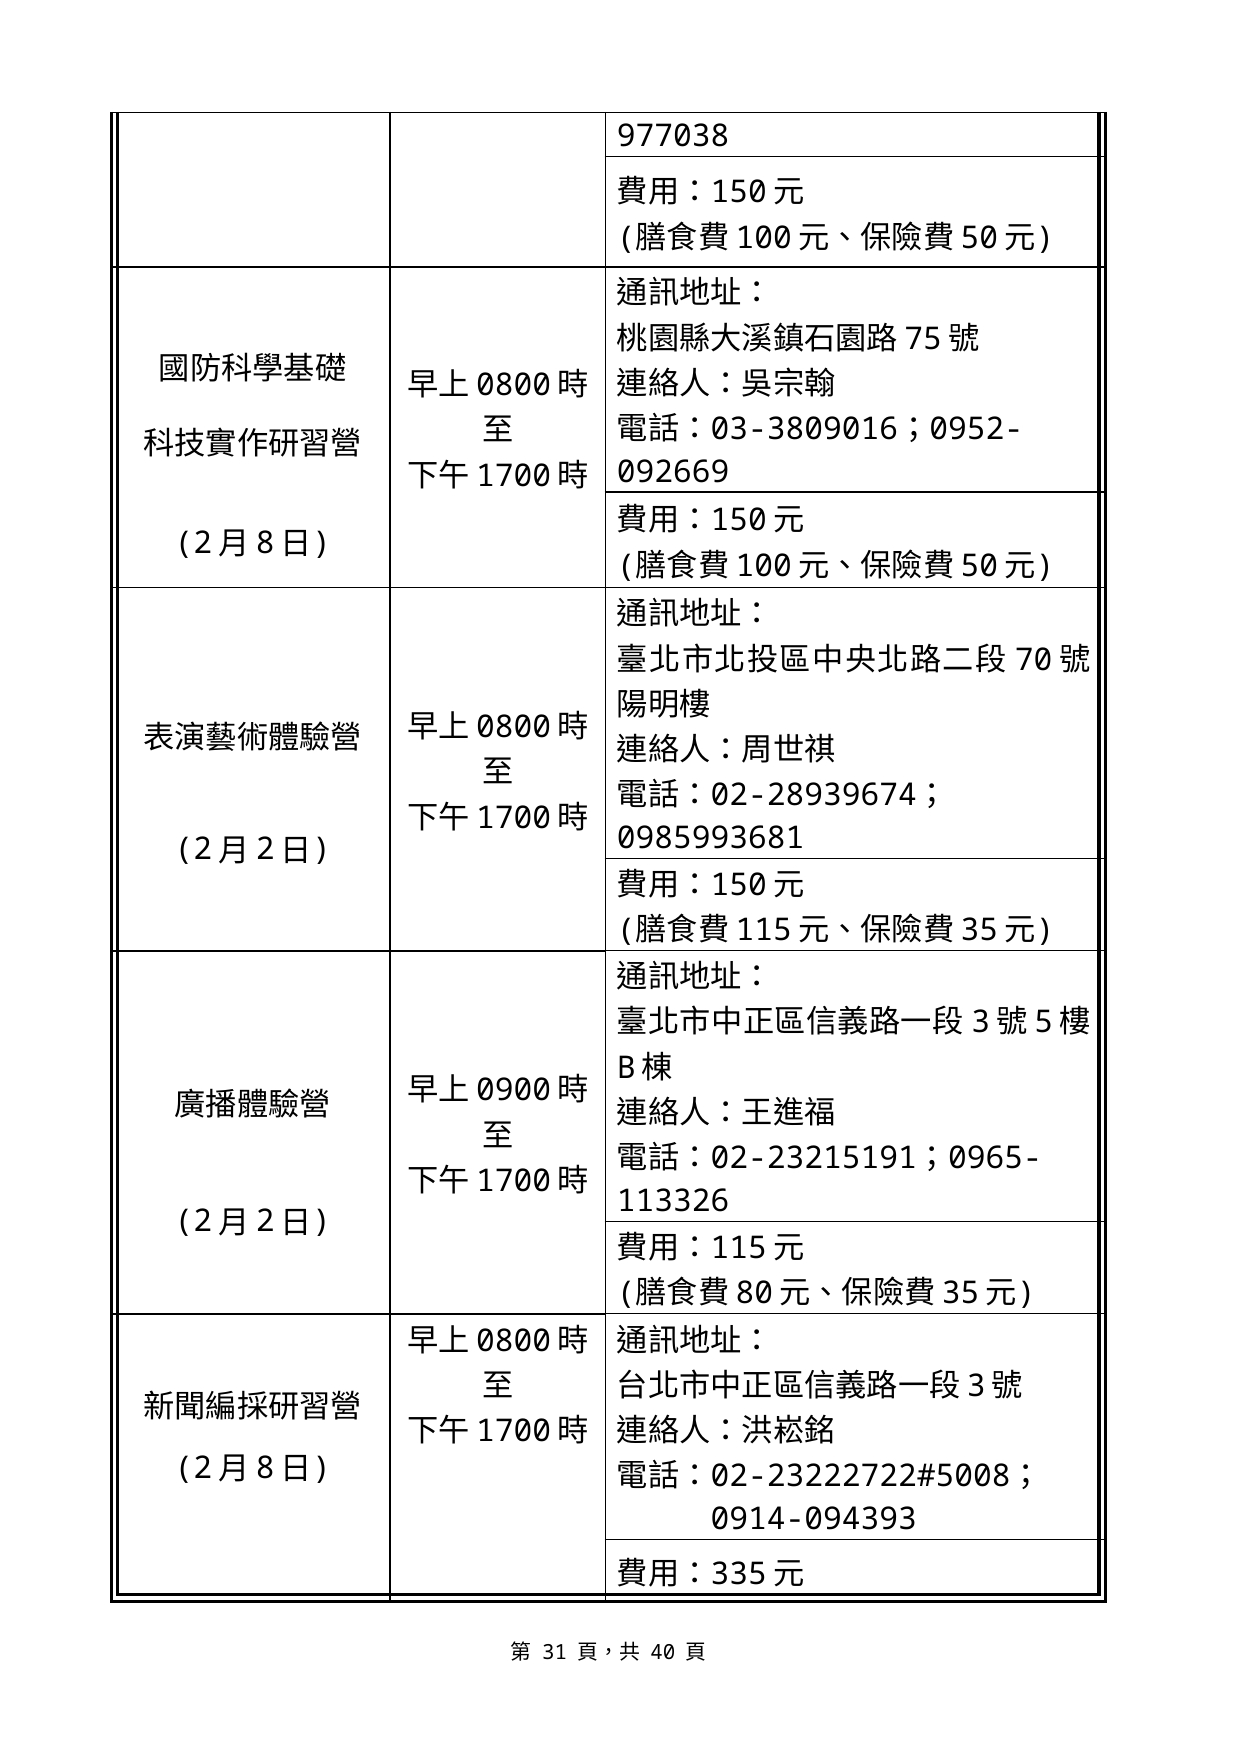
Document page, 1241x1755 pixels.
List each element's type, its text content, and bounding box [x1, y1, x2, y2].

table_cell 費用：150元 (膳食費100元、保險費50元) [606, 157, 1097, 266]
table_cell [391, 113, 605, 266]
table_cell 早上0900時 至 下午1700時 [391, 952, 605, 1313]
table_cell 費用：335元 [606, 1540, 1097, 1593]
table_cell 早上0800時 至 下午1700時 [391, 1315, 605, 1593]
table_cell 國防科學基礎 科技實作研習營 (2月8日) [119, 268, 389, 587]
table_cell 通訊地址： 台北市中正區信義路一段3號 連絡人：洪崧銘 電話：02-23222722#5008；0914-094393 [606, 1314, 1097, 1538]
table_cell 費用：150元 (膳食費100元、保險費50元) [606, 493, 1097, 587]
table_cell 早上0800時 至 下午1700時 [391, 268, 605, 587]
table_cell 廣播體驗營 (2月2日) [119, 952, 389, 1313]
table_cell [119, 113, 389, 266]
table_cell 通訊地址： 臺北市北投區中央北路二段70號陽明樓 連絡人：周世祺 電話：02-28939674；0985993681 [606, 588, 1097, 857]
table_cell 表演藝術體驗營 (2月2日) [119, 588, 389, 950]
table_cell 新聞編採研習營 (2月8日) [119, 1315, 389, 1593]
table_cell 通訊地址： 臺北市中正區信義路一段3號5樓B棟 連絡人：王進福 電話：02-23215191；0965-113326 [606, 951, 1097, 1221]
table_cell 通訊地址： 桃園縣大溪鎮石園路75號 連絡人：吳宗翰 電話：03-3809016；0952-092669 [606, 268, 1097, 491]
table_cell 費用：115元 (膳食費80元、保險費35元) [606, 1222, 1097, 1313]
table_cell 977038 [606, 113, 1097, 156]
table_cell 費用：150元 (膳食費115元、保險費35元) [606, 859, 1097, 950]
table_cell 早上0800時 至 下午1700時 [391, 588, 605, 950]
